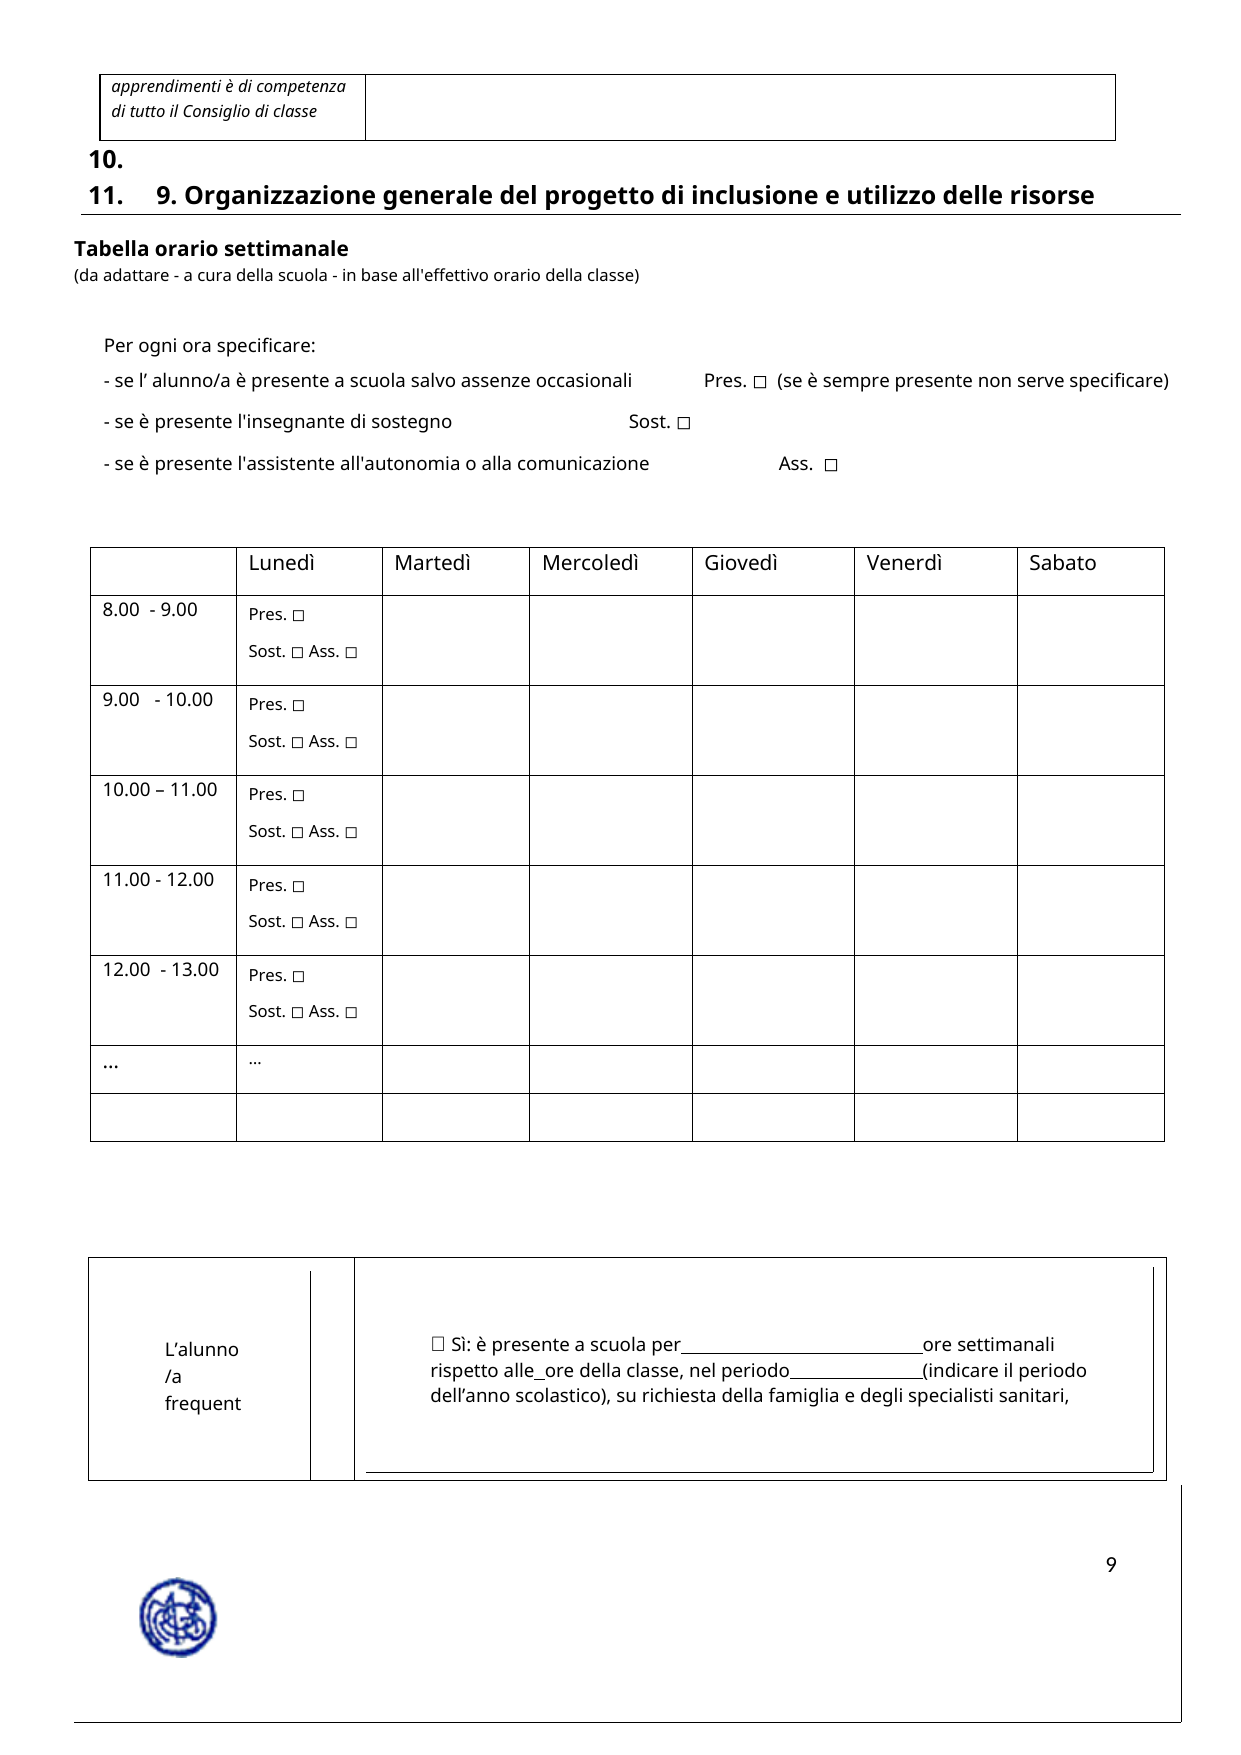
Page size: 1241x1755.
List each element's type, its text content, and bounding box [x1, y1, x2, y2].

table_cell [1018, 596, 1164, 685]
table_cell [693, 776, 854, 865]
table_cell Pres. ◻ Sost. ◻ Ass. ◻ [237, 776, 382, 865]
table_cell [693, 686, 854, 775]
table_cell … [237, 1046, 382, 1093]
table_cell [530, 956, 692, 1045]
table_header [366, 75, 1115, 140]
table_cell [530, 596, 692, 685]
table_cell [855, 686, 1017, 775]
table_cell [530, 686, 692, 775]
text - se è presente l'assistente all'autonomia o alla comunicazione Ass. ◻ [103, 442, 1181, 481]
table_header Mercoledì [530, 548, 692, 595]
text Per ogni ora specificare: - se l’ alunno/a è presente a scuola salvo assenze occasionali Pres. ◻ (se è sempre presente non serve specificare) - se è presente l'insegnante di sostegno Sost. ◻ [103, 332, 1181, 440]
table_cell [383, 1094, 529, 1141]
table_cell [383, 1046, 529, 1093]
table_cell [530, 1046, 692, 1093]
table_cell [693, 596, 854, 685]
table_cell [237, 1094, 382, 1141]
table_cell [383, 956, 529, 1045]
table_header Giovedì [693, 548, 854, 595]
table_cell [530, 866, 692, 955]
table_header Lunedì [237, 548, 382, 595]
table_cell [383, 866, 529, 955]
table_cell Pres. ◻ Sost. ◻ Ass. ◻ [237, 686, 382, 775]
table_cell [855, 596, 1017, 685]
table_cell [693, 1094, 854, 1141]
table_cell [530, 1094, 692, 1141]
table_cell [855, 866, 1017, 955]
table_header [91, 548, 236, 595]
table_cell Pres. ◻ Sost. ◻ Ass. ◻ [237, 866, 382, 955]
table_cell 8.00 - 9.00 [91, 596, 236, 685]
table_cell [1018, 776, 1164, 865]
table_cell [693, 1046, 854, 1093]
table_header Sabato [1018, 548, 1164, 595]
table_cell [383, 686, 529, 775]
table_header L’alunno/a frequent [89, 1258, 354, 1480]
table_cell [530, 776, 692, 865]
table_cell Pres. ◻ Sost. ◻ Ass. ◻ [237, 596, 382, 685]
table_cell [383, 776, 529, 865]
table_cell [1018, 686, 1164, 775]
table_cell [855, 1046, 1017, 1093]
table_cell 12.00 - 13.00 [91, 956, 236, 1045]
table_cell [91, 1094, 236, 1141]
table_cell Pres. ◻ Sost. ◻ Ass. ◻ [237, 956, 382, 1045]
text Tabella orario settimanale (da adattare - a cura della scuola - in base all'effettivo orario della classe) [74, 234, 1181, 287]
subtitle 9. Organizzazione generale del progetto di inclusione e utilizzo delle risorse [81, 178, 1181, 214]
table_cell [1018, 1046, 1164, 1093]
table_cell 11.00 - 12.00 [91, 866, 236, 955]
table_cell [855, 956, 1017, 1045]
table_header  Sì: è presente a scuola per ore settimanali rispetto alle ore della classe, nel periodo (indicare il periodo dell’anno scolastico), su richiesta della famiglia e degli specialisti sanitari, [355, 1258, 1166, 1480]
table_cell [1018, 956, 1164, 1045]
table_cell … [91, 1046, 236, 1093]
table_cell [693, 866, 854, 955]
table_cell [1018, 1094, 1164, 1141]
table_cell [855, 1094, 1017, 1141]
table_cell [855, 776, 1017, 865]
table_cell 9.00 - 10.00 [91, 686, 236, 775]
table_cell 10.00 – 11.00 [91, 776, 236, 865]
table_header Martedì [383, 548, 529, 595]
table_cell [383, 596, 529, 685]
table_header apprendimenti è di competenza di tutto il Consiglio di classe [101, 75, 365, 140]
table_cell [693, 956, 854, 1045]
table_cell [1018, 866, 1164, 955]
table_header Venerdì [855, 548, 1017, 595]
